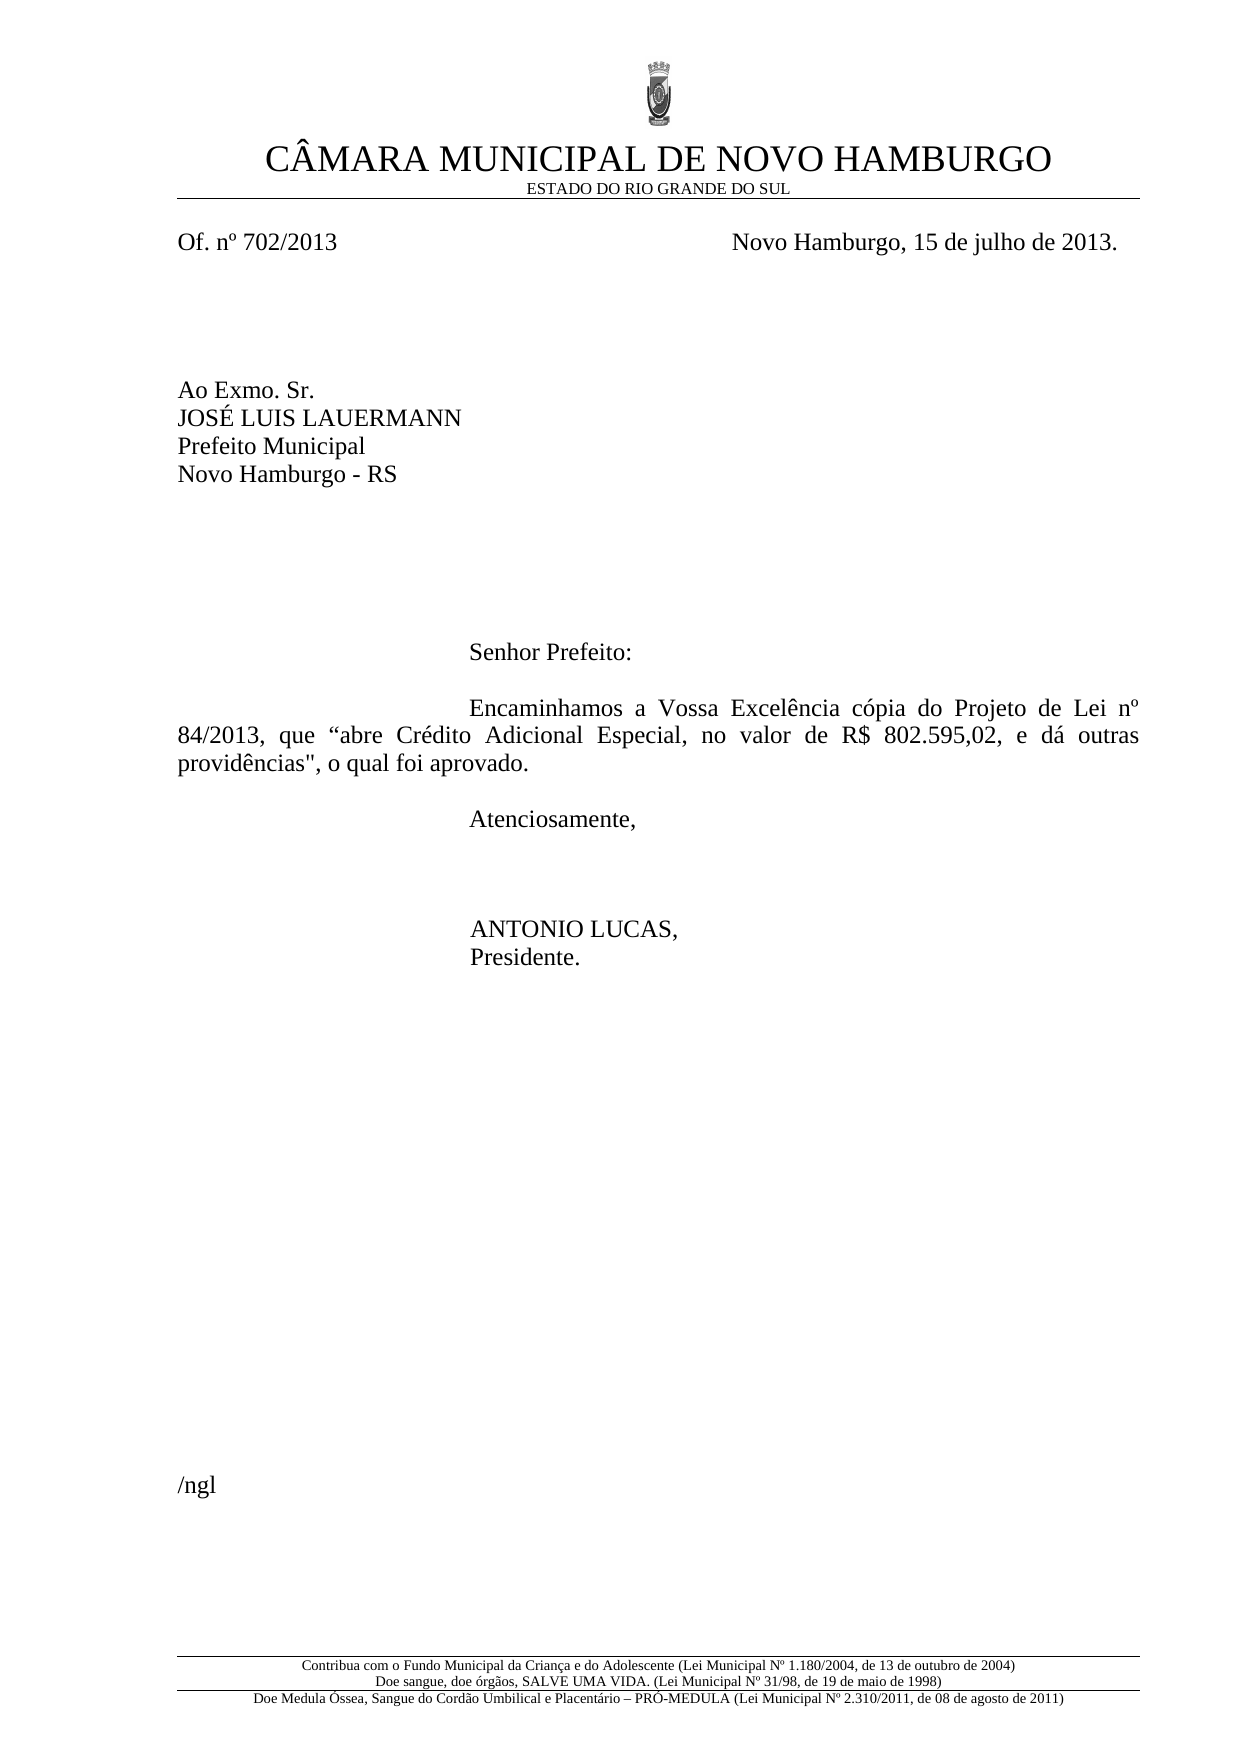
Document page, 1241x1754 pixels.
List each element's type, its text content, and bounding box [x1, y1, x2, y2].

text Atenciosamente, [177, 805, 1140, 832]
text Senhor Prefeito: [177, 638, 1140, 666]
text Prefeito Municipal [177, 432, 1140, 460]
text Encaminhamos a Vossa Excelência cópia do Projeto de Lei nº 84/2013, que “abre Crédito Adicional Especial, no valor de R$ 802.595,02, e dá outras providências", o qual foi aprovado. [177, 694, 1140, 777]
text /ngl [177, 1471, 1140, 1499]
text ANTONIO LUCAS, [470, 916, 1140, 943]
text Presidente. [470, 943, 1140, 971]
text Ao Exmo. Sr. [177, 377, 1140, 404]
text Of. nº 702/2013 Novo Hamburgo, 15 de julho de 2013. [177, 228, 1140, 256]
text Novo Hamburgo - RS [177, 460, 1140, 487]
text JOSÉ LUIS LAUERMANN [177, 404, 1140, 432]
